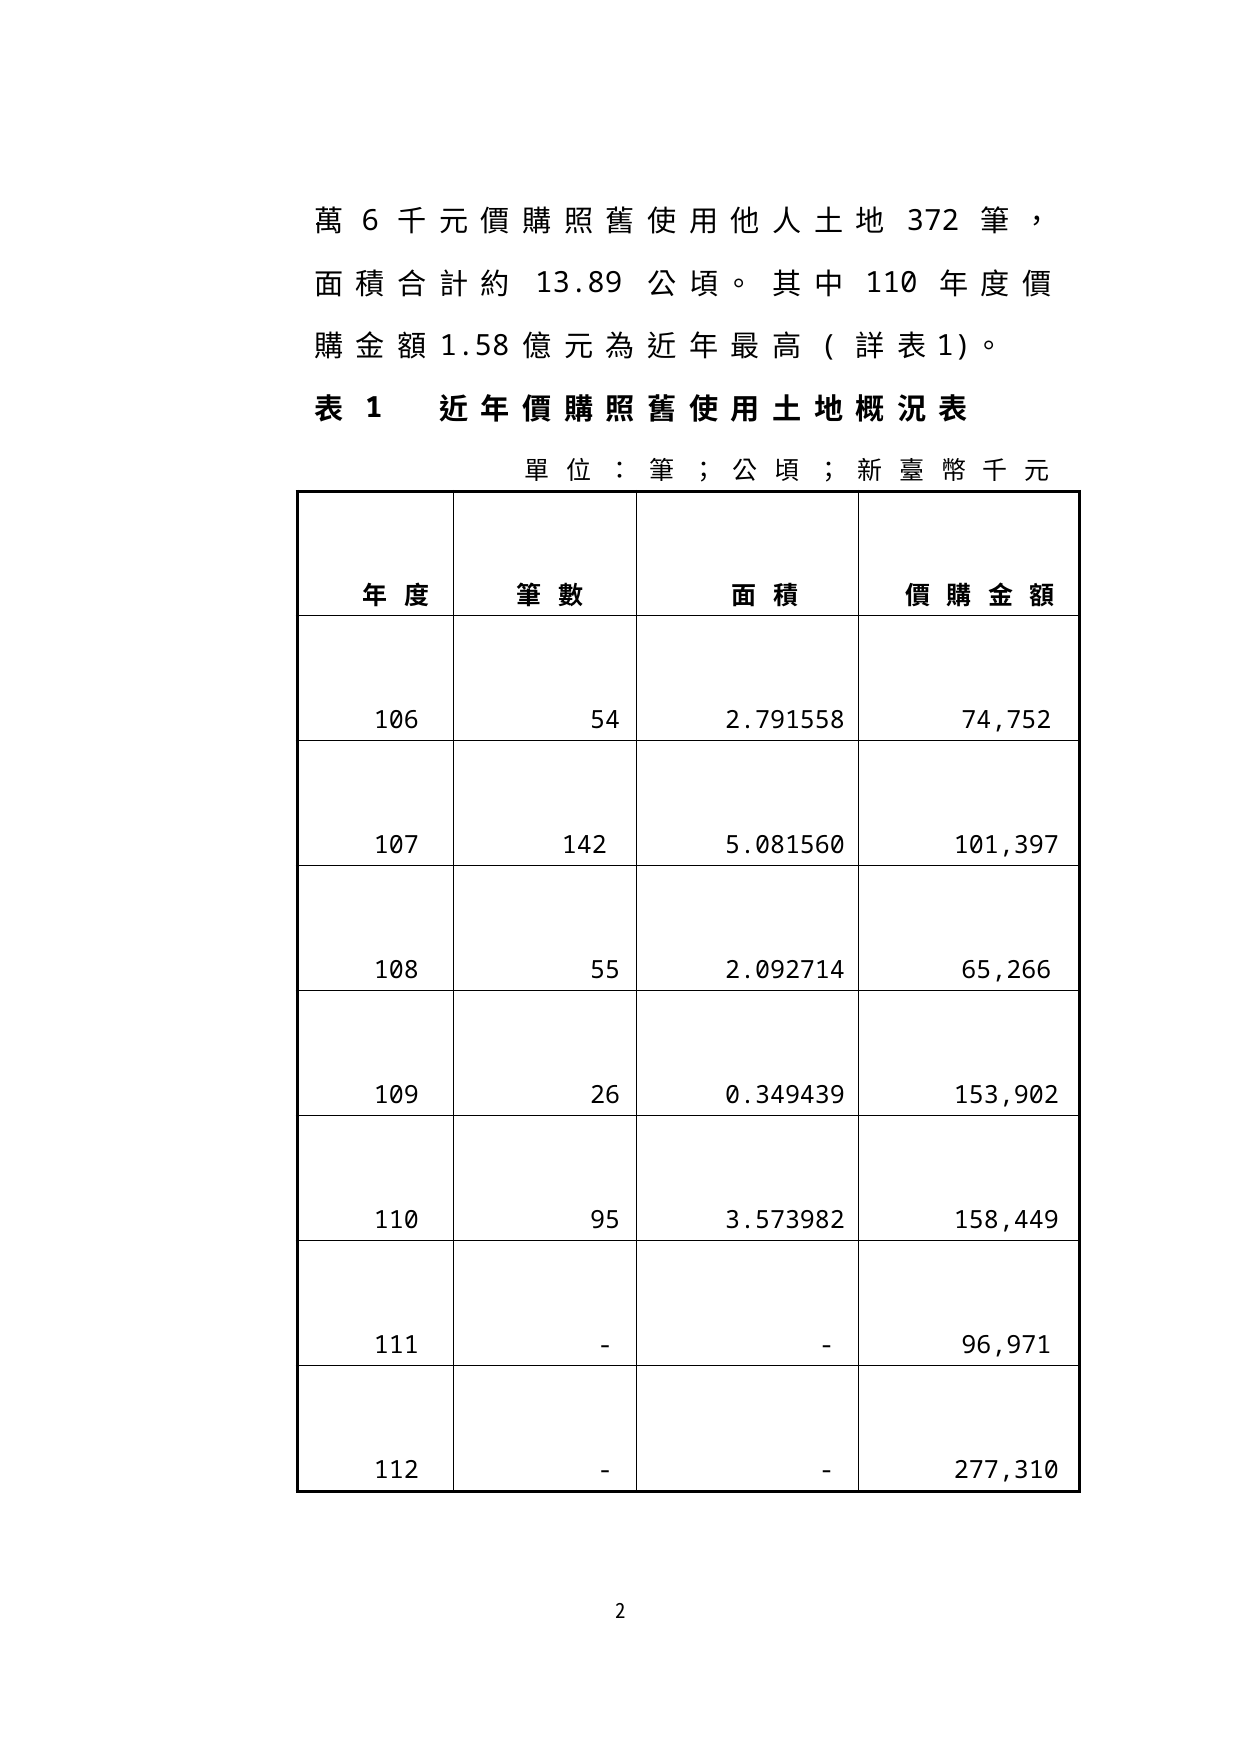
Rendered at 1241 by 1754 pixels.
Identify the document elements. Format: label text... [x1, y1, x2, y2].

text 單位：筆；公頃；新臺幣千元 [183, 427, 1058, 490]
table_header 面積 [637, 493, 858, 615]
table_cell 110 [299, 1116, 453, 1240]
table_cell 96,971 [859, 1241, 1078, 1365]
table_cell 101,397 [859, 741, 1078, 865]
table_cell - [454, 1366, 636, 1490]
table_cell 55 [454, 866, 636, 990]
table_cell 142 [454, 741, 636, 865]
table_cell 5.081560 [637, 741, 858, 865]
table_cell 112 [299, 1366, 453, 1490]
table_cell 277,310 [859, 1366, 1078, 1490]
table_header 筆數 [454, 493, 636, 615]
table_cell 108 [299, 866, 453, 990]
table_cell - [454, 1241, 636, 1365]
table_cell 158,449 [859, 1116, 1078, 1240]
table_cell - [637, 1241, 858, 1365]
table_cell 26 [454, 991, 636, 1115]
table_cell 153,902 [859, 991, 1078, 1115]
table_cell 74,752 [859, 616, 1078, 740]
table_cell 111 [299, 1241, 453, 1365]
table_cell 65,266 [859, 866, 1078, 990]
table_cell 0.349439 [637, 991, 858, 1115]
table_cell - [637, 1366, 858, 1490]
table_cell 106 [299, 616, 453, 740]
table_cell 3.573982 [637, 1116, 858, 1240]
table_cell 107 [299, 741, 453, 865]
table_cell 54 [454, 616, 636, 740]
table_header 年度 [299, 493, 453, 615]
table_cell 2.791558 [637, 616, 858, 740]
text 萬6千元價購照舊使用他人土地372筆，面積合計約13.89公頃。其中110年度價購金額1.58億元為近年最高(詳表1)。 [271, 177, 1058, 365]
table_cell 109 [299, 991, 453, 1115]
text 表1 近年價購照舊使用土地概況表 [286, 365, 1058, 427]
table_cell 2.092714 [637, 866, 858, 990]
table_header 價購金額 [859, 493, 1078, 615]
table_cell 95 [454, 1116, 636, 1240]
